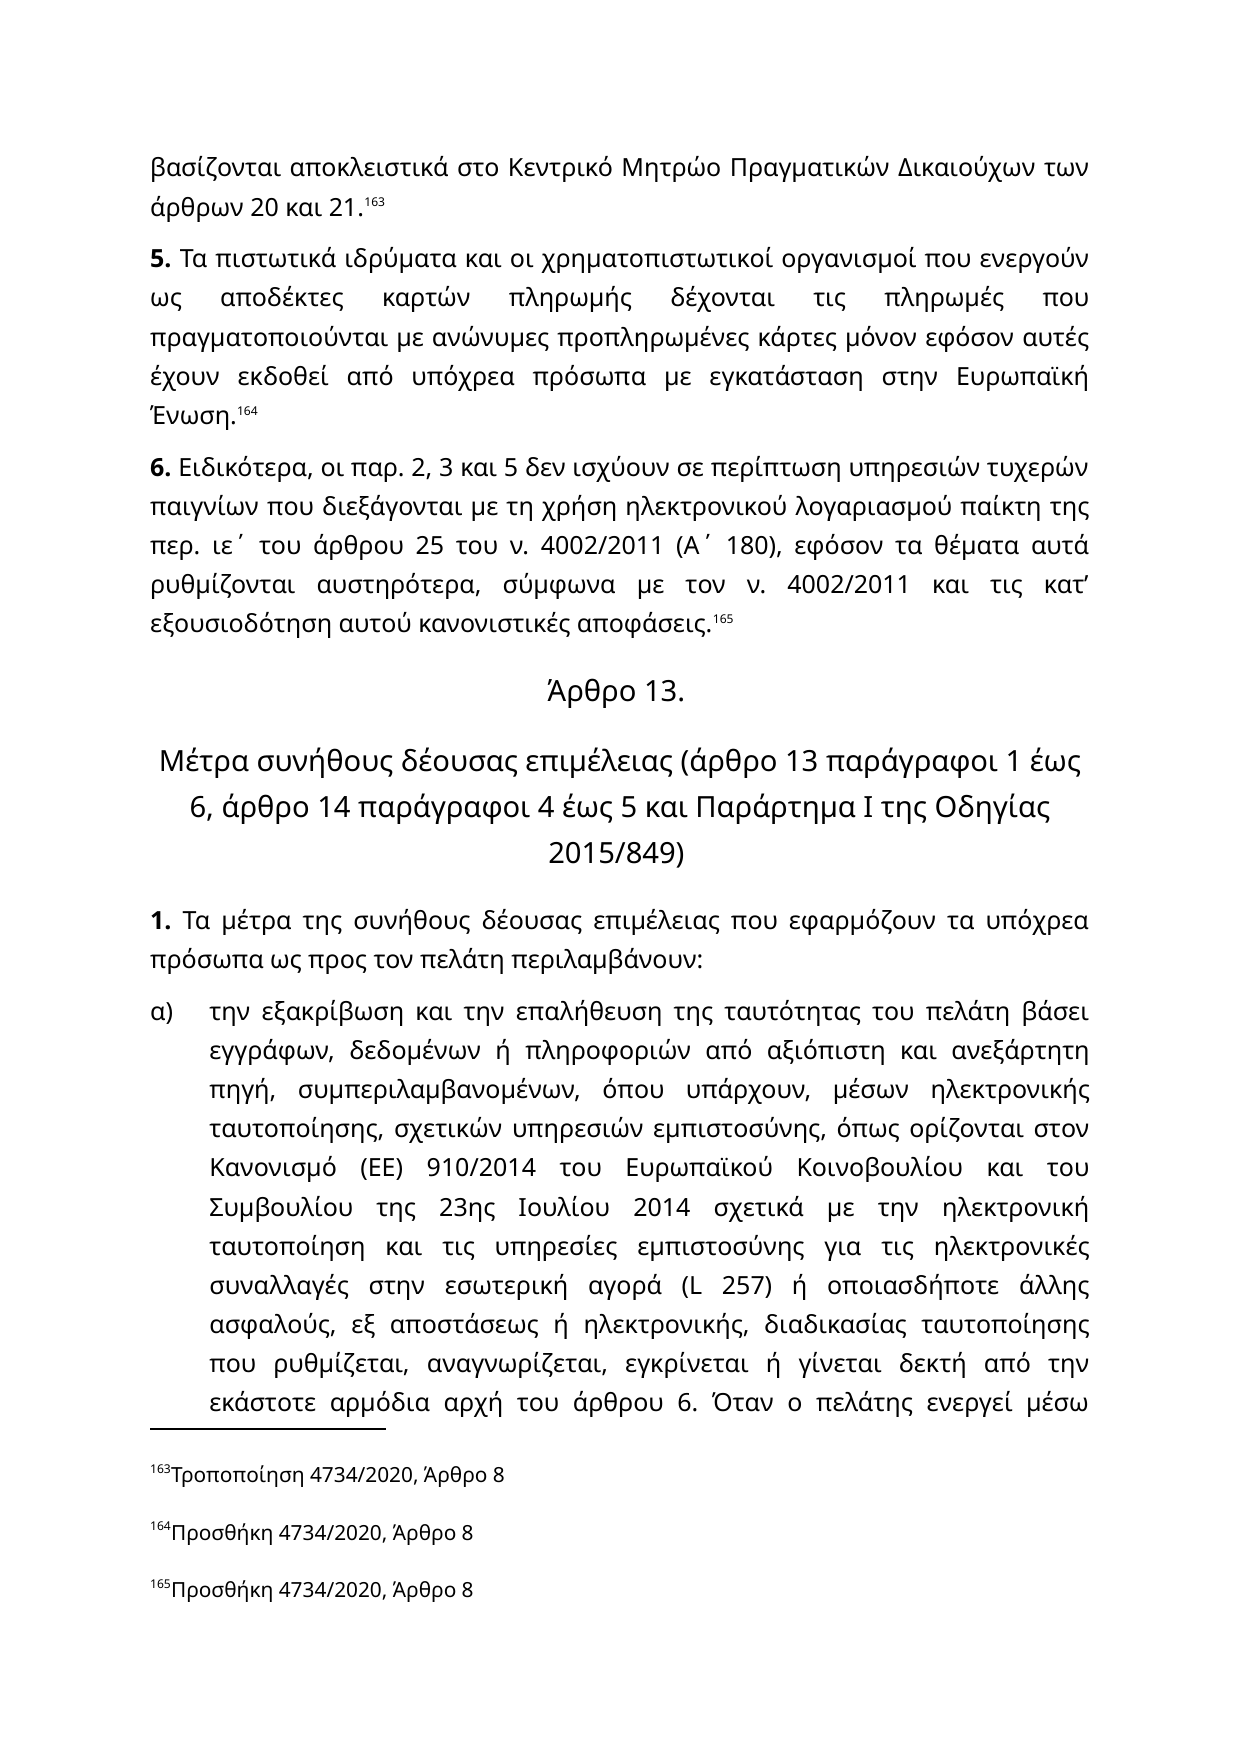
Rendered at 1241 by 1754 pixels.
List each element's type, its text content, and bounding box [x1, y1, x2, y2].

text Προσθήκη 4734/2020, Άρθρο 8 [150, 1576, 1090, 1604]
text Προσθήκη 4734/2020, Άρθρο 8 [150, 1518, 1090, 1546]
text 6. Ειδικότερα, οι παρ. 2, 3 και 5 δεν ισχύουν σε περίπτωση υπηρεσιών τυχερών παιγνίων που διεξάγονται με τη χρήση ηλεκτρονικού λογαριασμού παίκτη της περ. ιε΄ του άρθρου 25 του ν. 4002/2011 (Α΄ 180), εφόσον τα θέματα αυτά ρυθμίζονται αυστηρότερα, σύμφωνα με τον ν. 4002/2011 και τις κατ’ εξουσιοδότηση αυτού κανονιστικές αποφάσεις. [150, 449, 1090, 640]
text Τροποποίηση 4734/2020, Άρθρο 8 [150, 1460, 1090, 1489]
subtitle Μέτρα συνήθους δέουσας επιμέλειας (άρθρο 13 παράγραφοι 1 έως 6, άρθρο 14 παράγραφοι 4 έως 5 και Παράρτημα I της Οδηγίας 2015/849) [150, 741, 1090, 872]
text 5. Τα πιστωτικά ιδρύματα και οι χρηματοπιστωτικοί οργανισμοί που ενεργούν ως αποδέκτες καρτών πληρωμής δέχονται τις πληρωμές που πραγματοποιούνται με ανώνυμες προπληρωμένες κάρτες μόνον εφόσον αυτές έχουν εκδοθεί από υπόχρεα πρόσωπα με εγκατάσταση στην Ευρωπαϊκή Ένωση. [150, 241, 1090, 432]
list α) την εξακρίβωση και την επαλήθευση της ταυτότητας του πελάτη βάσει εγγράφων, δεδομένων ή πληροφοριών από αξιόπιστη και ανεξάρτητη πηγή, συμπεριλαμβανομένων, όπου υπάρχουν, μέσων ηλεκτρονικής ταυτοποίησης, σχετικών υπηρεσιών εμπιστοσύνης, όπως ορίζονται στον Κανονισμό (ΕΕ) 910/2014 του Ευρωπαϊκού Κοινοβουλίου και του Συμβουλίου της 23ης Ιουλίου 2014 σχετικά με την ηλεκτρονική ταυτοποίηση και τις υπηρεσίες εμπιστοσύνης για τις ηλεκτρονικές συναλλαγές στην εσωτερική αγορά (L 257) ή οποιασδήποτε άλλης ασφαλούς, εξ αποστάσεως ή ηλεκτρονικής, διαδικασίας ταυτοποίησης που ρυθμίζεται, αναγνωρίζεται, εγκρίνεται ή γίνεται δεκτή από την εκάστοτε αρμόδια αρχή του άρθρου 6. Όταν ο πελάτης ενεργεί μέσω [150, 993, 1090, 1419]
text 1. Τα μέτρα της συνήθους δέουσας επιμέλειας που εφαρμόζουν τα υπόχρεα πρόσωπα ως προς τον πελάτη περιλαμβάνουν: [150, 902, 1090, 976]
subtitle Άρθρο 13. [150, 670, 1090, 710]
text βασίζονται αποκλειστικά στο Κεντρικό Μητρώο Πραγματικών Δικαιούχων των άρθρων 20 και 21. [150, 150, 1090, 223]
